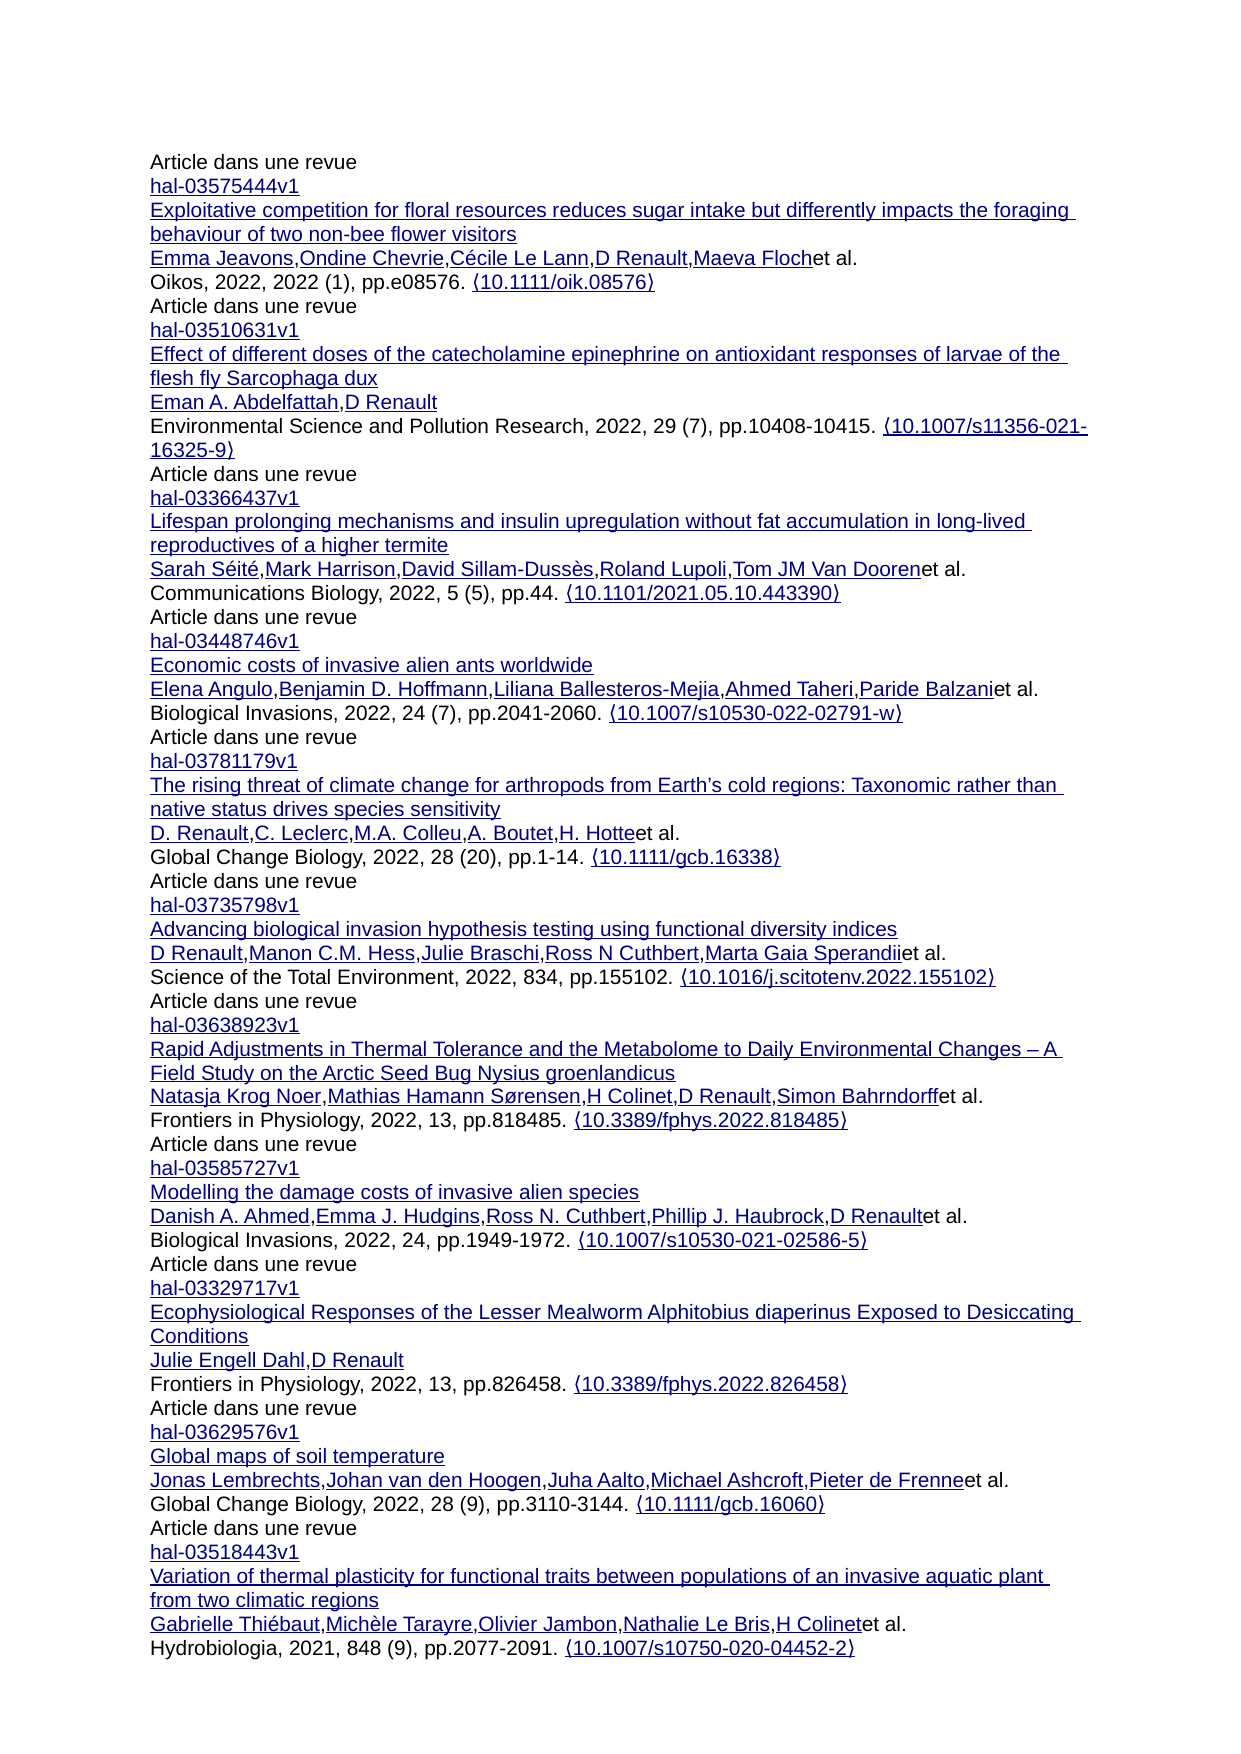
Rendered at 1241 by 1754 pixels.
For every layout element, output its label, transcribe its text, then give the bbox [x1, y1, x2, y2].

table_cell Ecophysiological Responses of the Lesser Mealworm Alphitobius diaperinus Exposed to Desiccating Conditions Julie Engell Dahl,D Renault Frontiers in Physiology, 2022, 13, pp.826458. ⟨10.3389/fphys.2022.826458⟩ Article dans une revue hal-03629576v1 [150, 1300, 1090, 1444]
table_cell Modelling the damage costs of invasive alien species Danish A. Ahmed,Emma J. Hudgins,Ross N. Cuthbert,Phillip J. Haubrock,D Renaultet al. Biological Invasions, 2022, 24, pp.1949-1972. ⟨10.1007/s10530-021-02586-5⟩ Article dans une revue hal-03329717v1 [150, 1180, 1090, 1300]
table_cell Article dans une revue hal-03575444v1 [150, 150, 1090, 198]
table_cell Variation of thermal plasticity for functional traits between populations of an invasive aquatic plant from two climatic regions Gabrielle Thiébaut,Michèle Tarayre,Olivier Jambon,Nathalie Le Bris,H Colinetet al. Hydrobiologia, 2021, 848 (9), pp.2077-2091. ⟨10.1007/s10750-020-04452-2⟩ [150, 1564, 1090, 1659]
table_cell Global maps of soil temperature Jonas Lembrechts,Johan van den Hoogen,Juha Aalto,Michael Ashcroft,Pieter de Frenneet al. Global Change Biology, 2022, 28 (9), pp.3110-3144. ⟨10.1111/gcb.16060⟩ Article dans une revue hal-03518443v1 [150, 1444, 1090, 1563]
table_cell Economic costs of invasive alien ants worldwide Elena Angulo,Benjamin D. Hoffmann,Liliana Ballesteros-Mejia,Ahmed Taheri,Paride Balzaniet al. Biological Invasions, 2022, 24 (7), pp.2041-2060. ⟨10.1007/s10530-022-02791-w⟩ Article dans une revue hal-03781179v1 [150, 653, 1090, 773]
table_cell Effect of different doses of the catecholamine epinephrine on antioxidant responses of larvae of the flesh fly Sarcophaga dux Eman A. Abdelfattah,D Renault Environmental Science and Pollution Research, 2022, 29 (7), pp.10408-10415. ⟨10.1007/s11356-021-16325-9⟩ Article dans une revue hal-03366437v1 [150, 342, 1090, 509]
table_cell Lifespan prolonging mechanisms and insulin upregulation without fat accumulation in long-lived reproductives of a higher termite Sarah Séité,Mark Harrison,David Sillam-Dussès,Roland Lupoli,Tom JM Van Doorenet al. Communications Biology, 2022, 5 (5), pp.44. ⟨10.1101/2021.05.10.443390⟩ Article dans une revue hal-03448746v1 [150, 509, 1090, 653]
table_cell Advancing biological invasion hypothesis testing using functional diversity indices D Renault,Manon C.M. Hess,Julie Braschi,Ross N Cuthbert,Marta Gaia Sperandiiet al. Science of the Total Environment, 2022, 834, pp.155102. ⟨10.1016/j.scitotenv.2022.155102⟩ Article dans une revue hal-03638923v1 [150, 917, 1090, 1036]
table_cell Rapid Adjustments in Thermal Tolerance and the Metabolome to Daily Environmental Changes – A Field Study on the Arctic Seed Bug Nysius groenlandicus Natasja Krog Noer,Mathias Hamann Sørensen,H Colinet,D Renault,Simon Bahrndorffet al. Frontiers in Physiology, 2022, 13, pp.818485. ⟨10.3389/fphys.2022.818485⟩ Article dans une revue hal-03585727v1 [150, 1036, 1090, 1180]
table_cell Exploitative competition for floral resources reduces sugar intake but differently impacts the foraging behaviour of two non-bee flower visitors Emma Jeavons,Ondine Chevrie,Cécile Le Lann,D Renault,Maeva Flochet al. Oikos, 2022, 2022 (1), pp.e08576. ⟨10.1111/oik.08576⟩ Article dans une revue hal-03510631v1 [150, 198, 1090, 342]
table_cell The rising threat of climate change for arthropods from Earth’s cold regions: Taxonomic rather than native status drives species sensitivity D. Renault,C. Leclerc,M.A. Colleu,A. Boutet,H. Hotteet al. Global Change Biology, 2022, 28 (20), pp.1-14. ⟨10.1111/gcb.16338⟩ Article dans une revue hal-03735798v1 [150, 773, 1090, 917]
